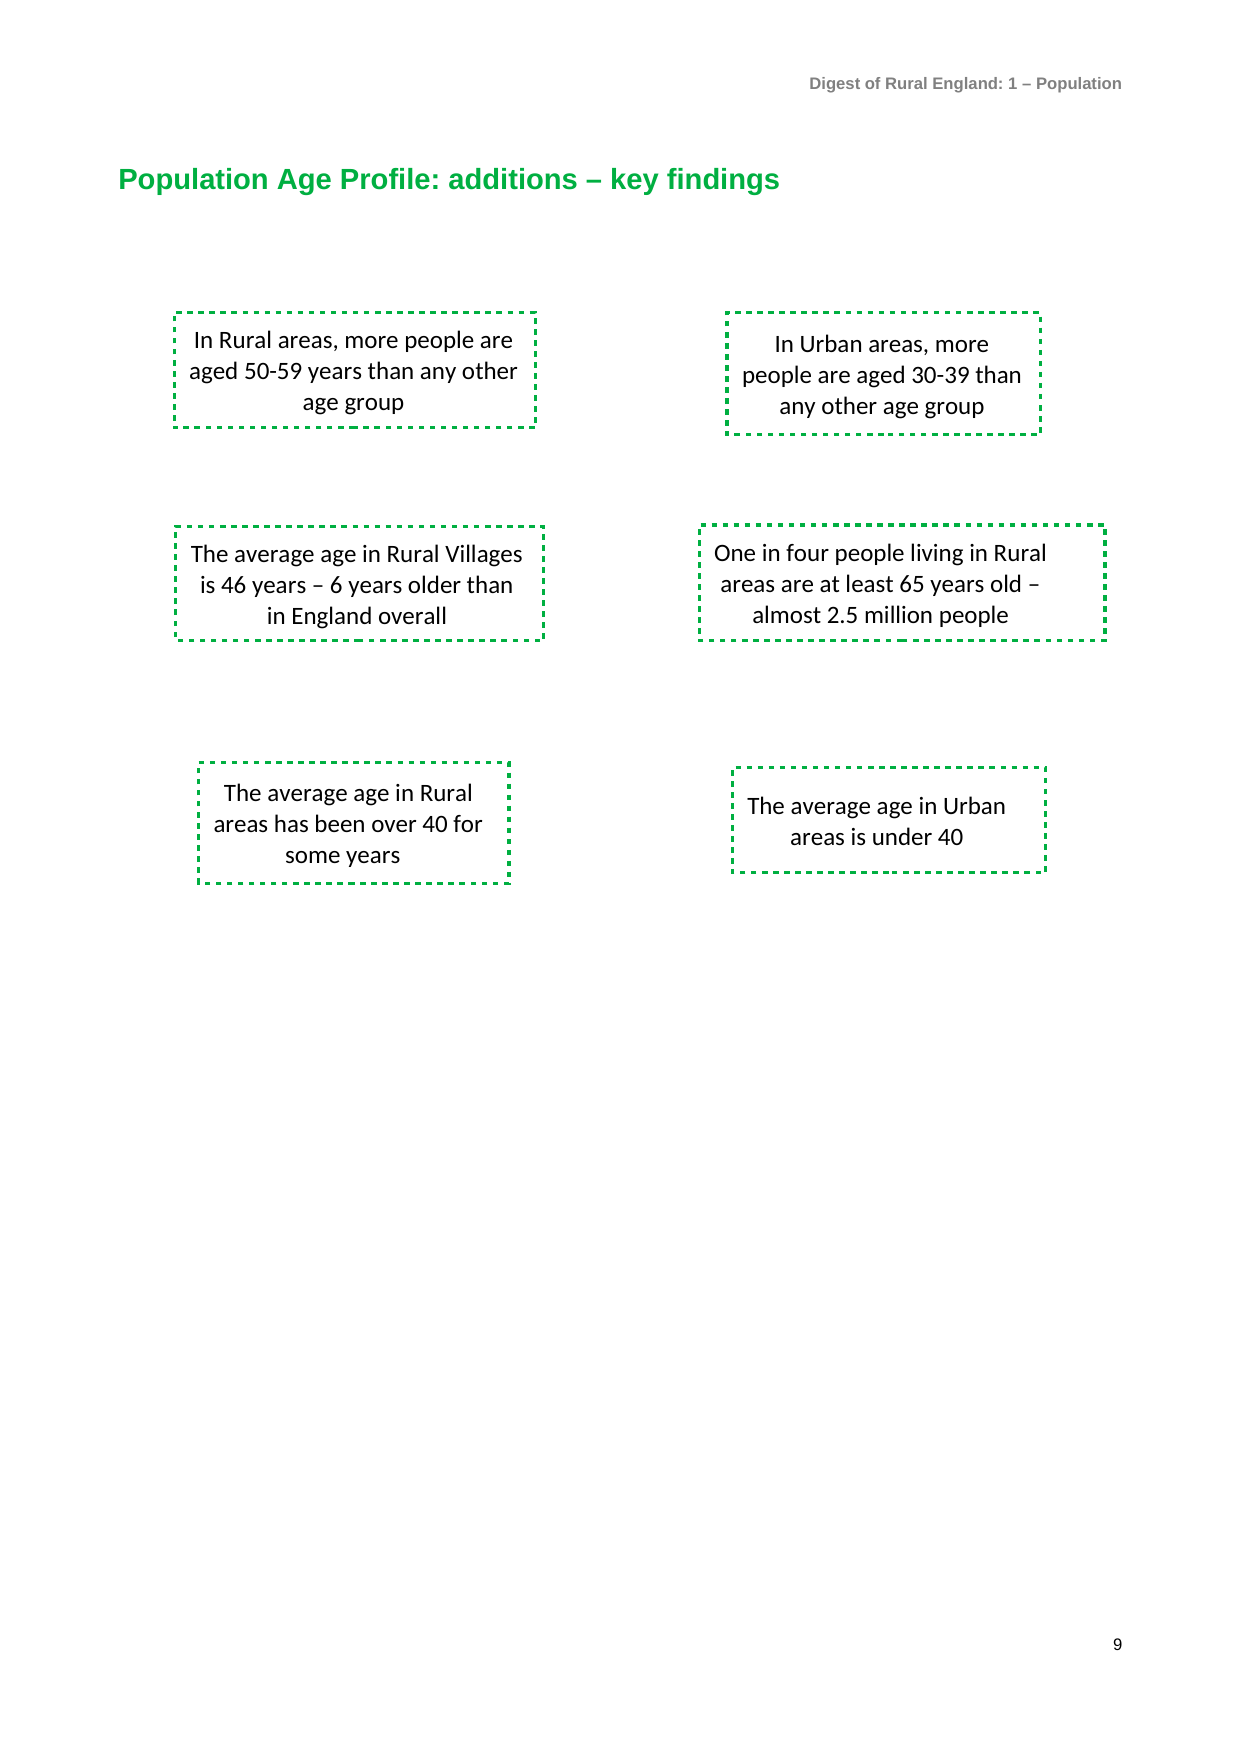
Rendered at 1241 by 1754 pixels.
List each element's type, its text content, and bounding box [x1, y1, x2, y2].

subtitle Population Age Profile: additions – key findings [118, 162, 1122, 195]
